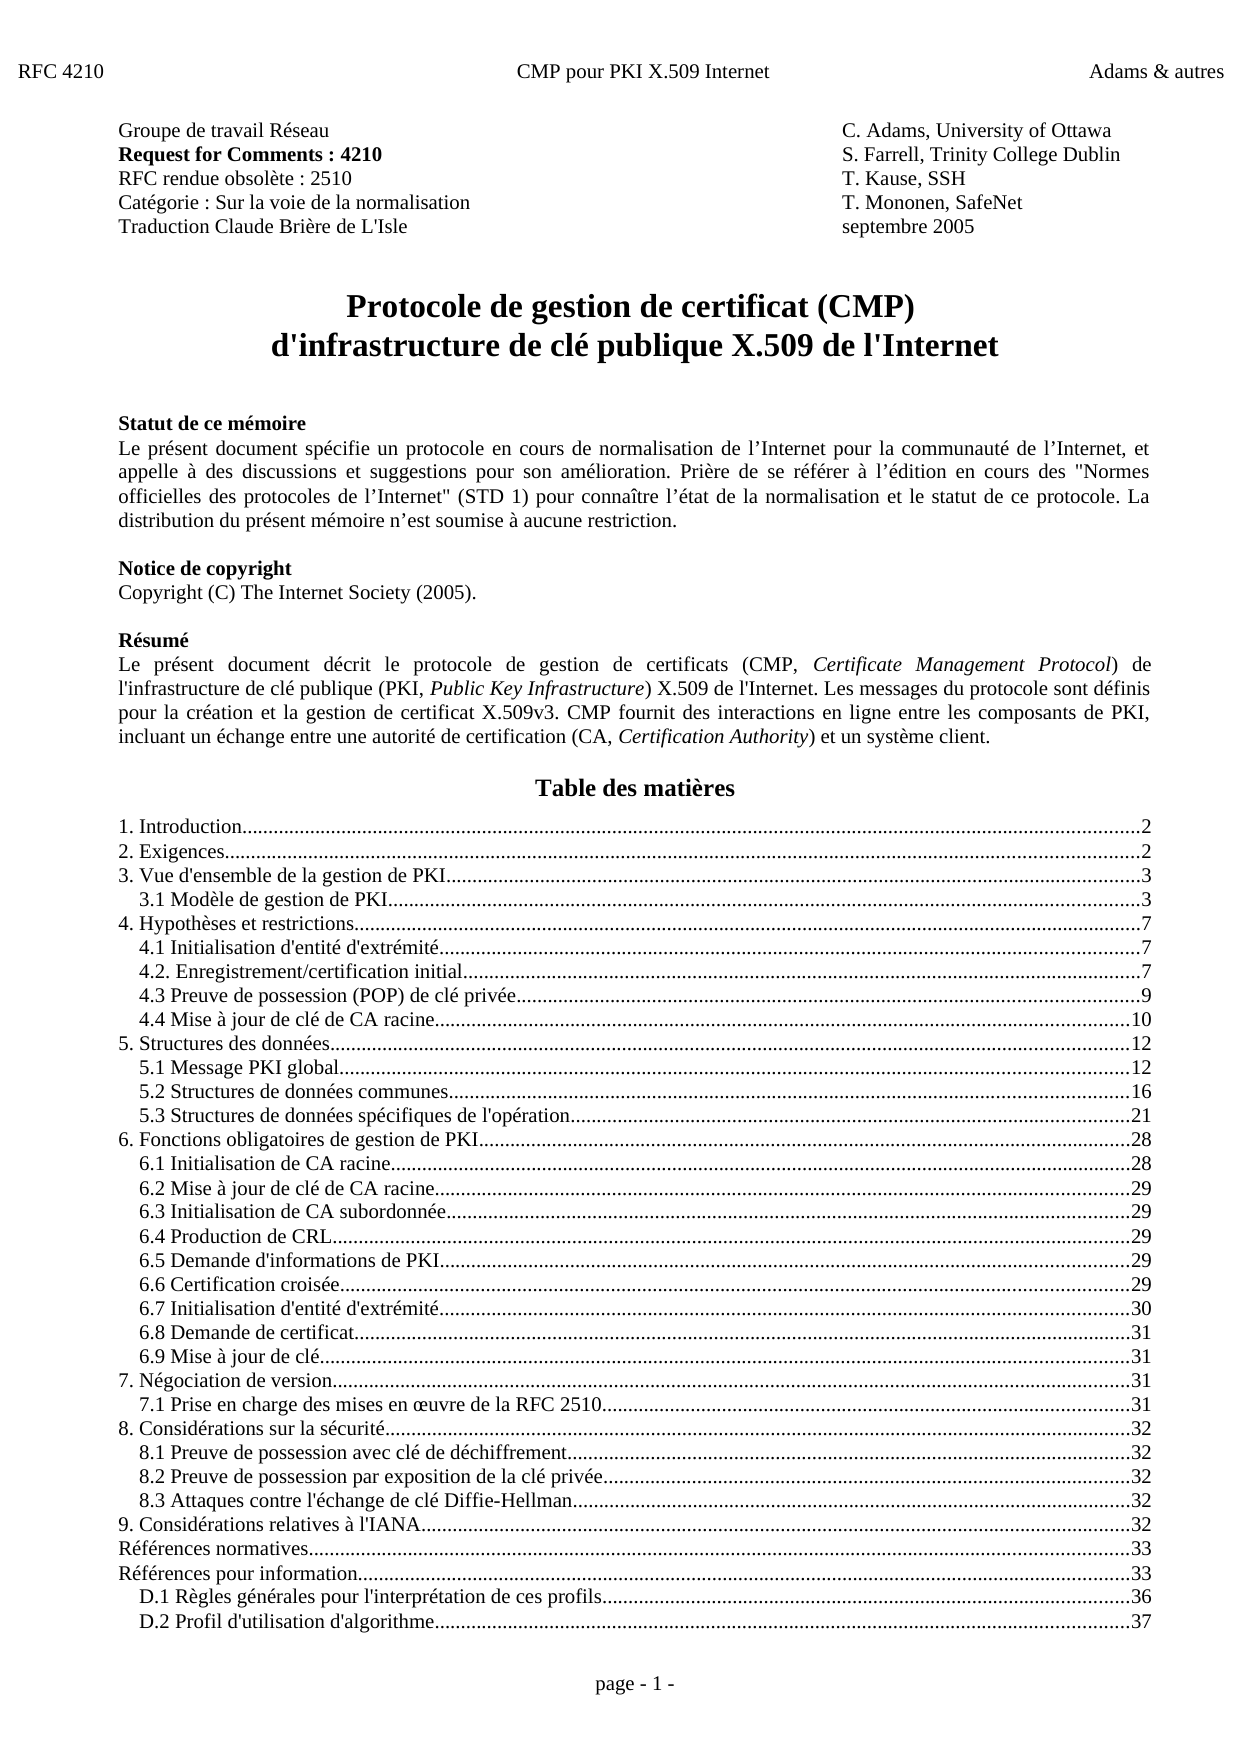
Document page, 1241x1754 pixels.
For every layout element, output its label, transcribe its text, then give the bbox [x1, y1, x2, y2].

text 6.2 Mise à jour de clé de CA racine 29 [139, 1175, 1152, 1199]
text 4. Hypothèses et restrictions 7 [118, 911, 1152, 935]
text 5.3 Structures de données spécifiques de l'opération 21 [139, 1103, 1152, 1127]
table_cell T. Kause, SSH [831, 166, 1155, 190]
subtitle Table des matières [118, 773, 1152, 802]
text 5.1 Message PKI global 12 [139, 1055, 1152, 1079]
text 6.5 Demande d'informations de PKI 29 [139, 1248, 1152, 1272]
text D.1 Règles générales pour l'interprétation de ces profils 36 [139, 1584, 1152, 1608]
text 8.1 Preuve de possession avec clé de déchiffrement 32 [139, 1440, 1152, 1464]
text Copyright (C) The Internet Society (2005). [118, 580, 1152, 604]
text 3.1 Modèle de gestion de PKI 3 [139, 887, 1152, 911]
text 6. Fonctions obligatoires de gestion de PKI 28 [118, 1127, 1152, 1151]
text Notice de copyright [118, 556, 1152, 580]
text 2. Exigences 2 [118, 838, 1152, 863]
text Références normatives 33 [118, 1536, 1152, 1560]
text 4.4 Mise à jour de clé de CA racine 10 [139, 1007, 1152, 1031]
text 7.1 Prise en charge des mises en œuvre de la RFC 2510 31 [139, 1392, 1152, 1416]
text 3. Vue d'ensemble de la gestion de PKI 3 [118, 863, 1152, 887]
table_cell T. Mononen, SafeNet [831, 190, 1155, 214]
text 4.1 Initialisation d'entité d'extrémité 7 [139, 935, 1152, 959]
text 6.3 Initialisation de CA subordonnée 29 [139, 1199, 1152, 1223]
text Protocole de gestion de certificat (CMP) d'infrastructure de clé publique X.509 de l'Internet [118, 287, 1152, 363]
text Références pour information 33 [118, 1560, 1152, 1584]
text 6.4 Production de CRL 29 [139, 1223, 1152, 1248]
text 4.3 Preuve de possession (POP) de clé privée 9 [139, 983, 1152, 1007]
text 6.1 Initialisation de CA racine 28 [139, 1151, 1152, 1175]
text 5.2 Structures de données communes 16 [139, 1079, 1152, 1103]
text 6.8 Demande de certificat 31 [139, 1320, 1152, 1344]
text Statut de ce mémoire [118, 411, 1152, 435]
text 4.2. Enregistrement/certification initial 7 [139, 959, 1152, 983]
text Le présent document décrit le protocole de gestion de certificats (CMP, Certificate Management Protocol) de l'infrastructure de clé publique (PKI, Public Key Infrastructure) X.509 de l'Internet. Les messages du protocole sont définis pour la création et la gestion de certificat X.509v3. CMP fournit des interactions en ligne entre les composants de PKI, incluant un échange entre une autorité de certification (CA, Certification Authority) et un système client. [118, 652, 1152, 748]
text 8.2 Preuve de possession par exposition de la clé privée 32 [139, 1464, 1152, 1488]
text 1. Introduction 2 [118, 814, 1152, 838]
table_cell septembre 2005 [831, 214, 1155, 238]
table_header C. Adams, University of Ottawa [831, 118, 1155, 142]
text D.2 Profil d'utilisation d'algorithme 37 [139, 1608, 1152, 1633]
text 9. Considérations relatives à l'IANA 32 [118, 1512, 1152, 1536]
text 8. Considérations sur la sécurité 32 [118, 1416, 1152, 1440]
text 6.7 Initialisation d'entité d'extrémité 30 [139, 1296, 1152, 1320]
text Résumé [118, 628, 1152, 652]
text 5. Structures des données 12 [118, 1031, 1152, 1055]
table_cell Traduction Claude Brière de L'Isle [107, 214, 831, 238]
text 7. Négociation de version 31 [118, 1368, 1152, 1392]
text 8.3 Attaques contre l'échange de clé Diffie-Hellman 32 [139, 1488, 1152, 1512]
table_cell Request for Comments : 4210 [107, 142, 831, 166]
text 6.6 Certification croisée 29 [139, 1272, 1152, 1296]
table_header Groupe de travail Réseau [107, 118, 831, 142]
table_cell S. Farrell, Trinity College Dublin [831, 142, 1155, 166]
table_cell Catégorie : Sur la voie de la normalisation [107, 190, 831, 214]
text 6.9 Mise à jour de clé 31 [139, 1344, 1152, 1368]
table_cell RFC rendue obsolète : 2510 [107, 166, 831, 190]
text Le présent document spécifie un protocole en cours de normalisation de l’Internet pour la communauté de l’Internet, et appelle à des discussions et suggestions pour son amélioration. Prière de se référer à l’édition en cours des "Normes officielles des protocoles de l’Internet" (STD 1) pour connaître l’état de la normalisation et le statut de ce protocole. La distribution du présent mémoire n’est soumise à aucune restriction. [118, 435, 1152, 532]
